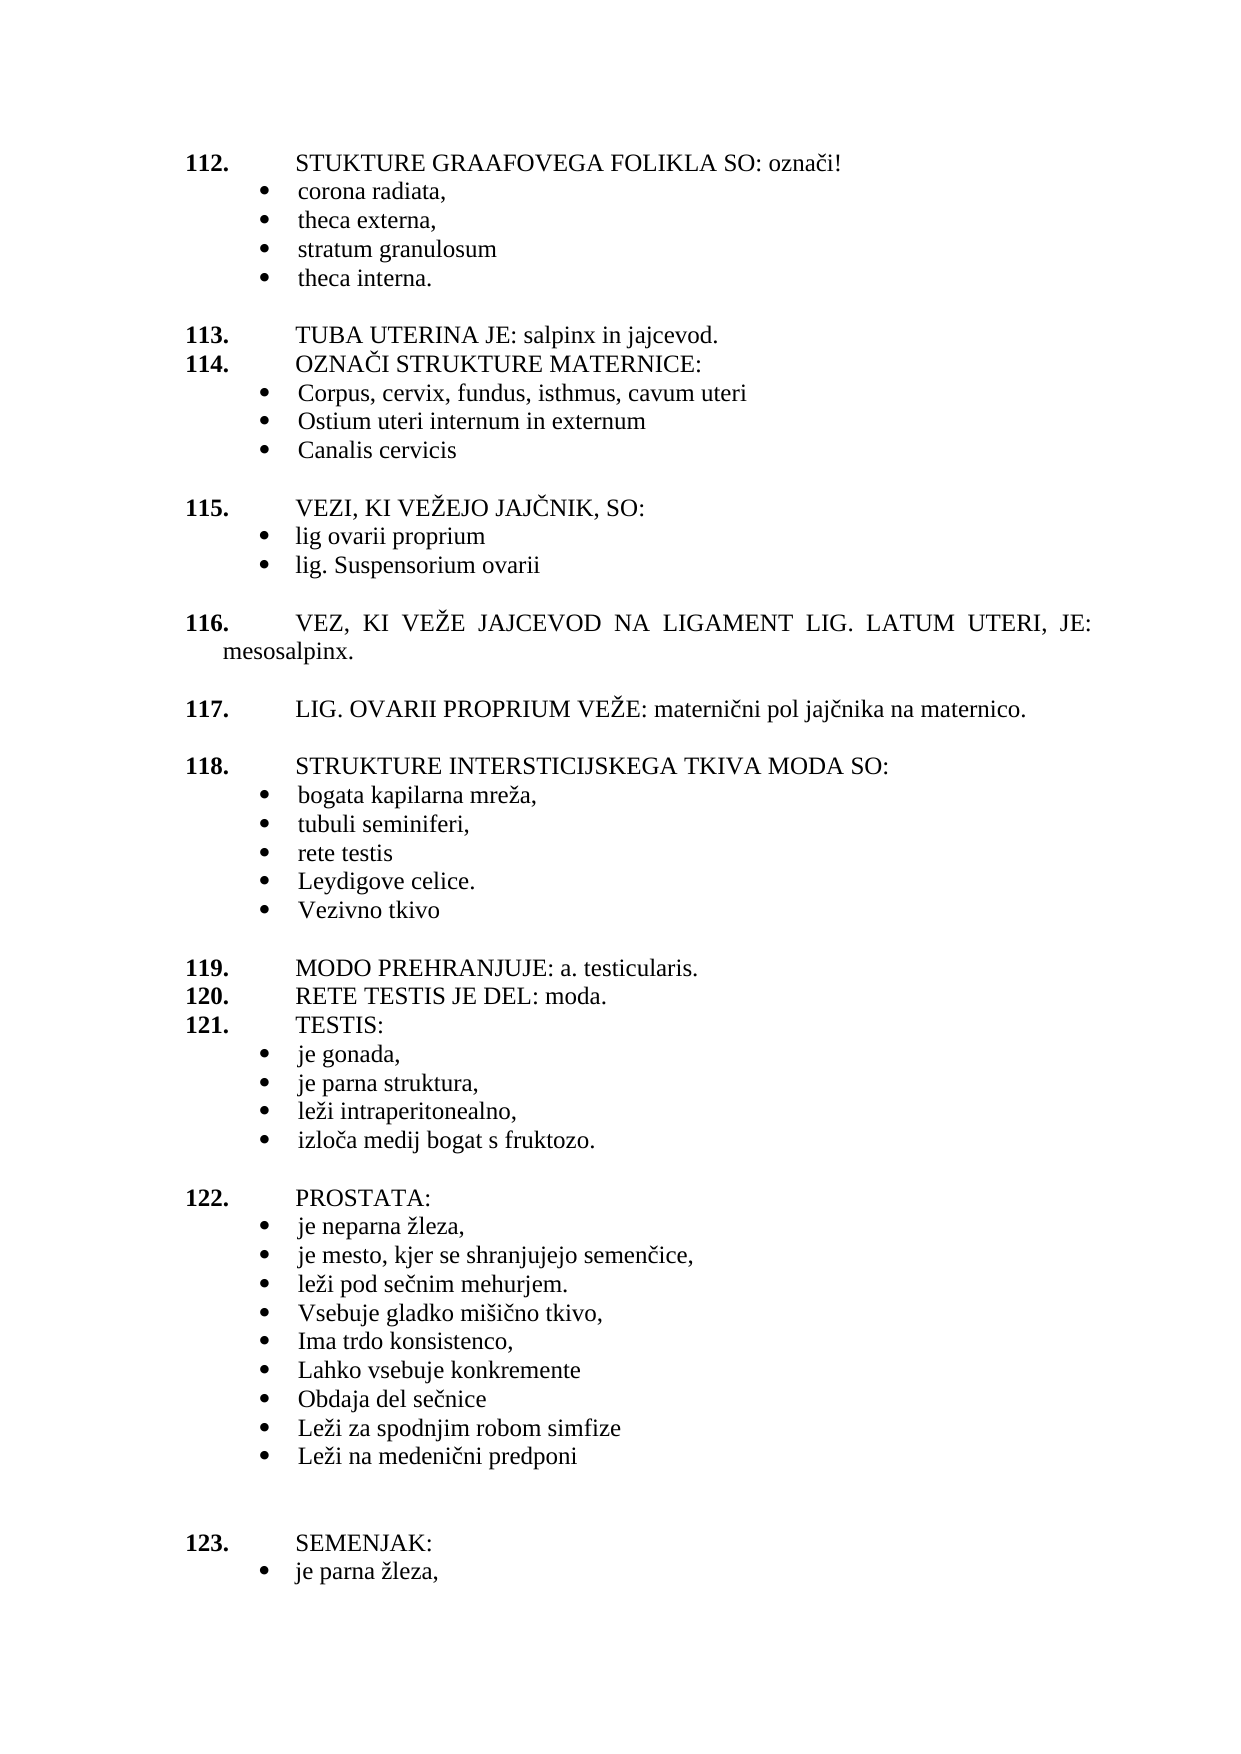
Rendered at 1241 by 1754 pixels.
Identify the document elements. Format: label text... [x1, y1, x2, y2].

list Ostium uteri internum in externum [260, 406, 1093, 435]
list Corpus, cervix, fundus, isthmus, cavum uteri [260, 378, 1093, 406]
list lig ovarii proprium [260, 521, 1093, 550]
list bogata kapilarna mreža, [260, 780, 1093, 809]
list Leydigove celice. [260, 866, 1093, 895]
list Leži na medenični predponi [260, 1441, 1093, 1470]
list theca externa, [260, 205, 1093, 234]
list je parna žleza, [260, 1556, 1093, 1585]
list OZNAČI STRUKTURE MATERNICE: [185, 349, 1093, 378]
list leži intraperitonealno, [260, 1096, 1093, 1125]
list Ima trdo konsistenco, [260, 1326, 1093, 1355]
list MODO PREHRANJUJE: a. testicularis. [185, 953, 1093, 981]
list Vsebuje gladko mišično tkivo, [260, 1298, 1093, 1326]
list lig. Suspensorium ovarii [260, 550, 1093, 579]
list rete testis [260, 838, 1093, 866]
list STRUKTURE INTERSTICIJSKEGA TKIVA MODA SO: [185, 751, 1093, 780]
list theca interna. [260, 263, 1093, 291]
list leži pod sečnim mehurjem. [260, 1269, 1093, 1298]
list je neparna žleza, [260, 1211, 1093, 1240]
list stratum granulosum [260, 234, 1093, 263]
list izloča medij bogat s fruktozo. [260, 1125, 1093, 1154]
list TUBA UTERINA JE: salpinx in jajcevod. [185, 320, 1093, 349]
list VEZ, KI VEŽE JAJCEVOD NA LIGAMENT LIG. LATUM UTERI, JE: mesosalpinx. [185, 608, 1093, 665]
list corona radiata, [260, 176, 1093, 205]
list vezi, ki vežejo jajčnik, so: [185, 493, 1093, 521]
list Obdaja del sečnice [260, 1384, 1093, 1413]
list LIG. OVARII PROPRIUM VEŽE: maternični pol jajčnika na maternico. [185, 694, 1093, 723]
list Leži za spodnjim robom simfize [260, 1413, 1093, 1441]
list TESTIS: [185, 1010, 1093, 1039]
list je gonada, [260, 1039, 1093, 1068]
list STUKTURE GRAAFOVEGA FOLIKLA SO: označi! [185, 148, 1093, 176]
list Lahko vsebuje konkremente [260, 1355, 1093, 1384]
list Vezivno tkivo [260, 895, 1093, 924]
list je mesto, kjer se shranjujejo semenčice, [260, 1240, 1093, 1269]
list tubuli seminiferi, [260, 809, 1093, 838]
list je parna struktura, [260, 1068, 1093, 1096]
list Canalis cervicis [260, 435, 1093, 464]
list PROSTATA: [185, 1183, 1093, 1211]
list semenjak: [185, 1528, 1093, 1556]
list RETE TESTIS JE DEL: moda. [185, 981, 1093, 1010]
